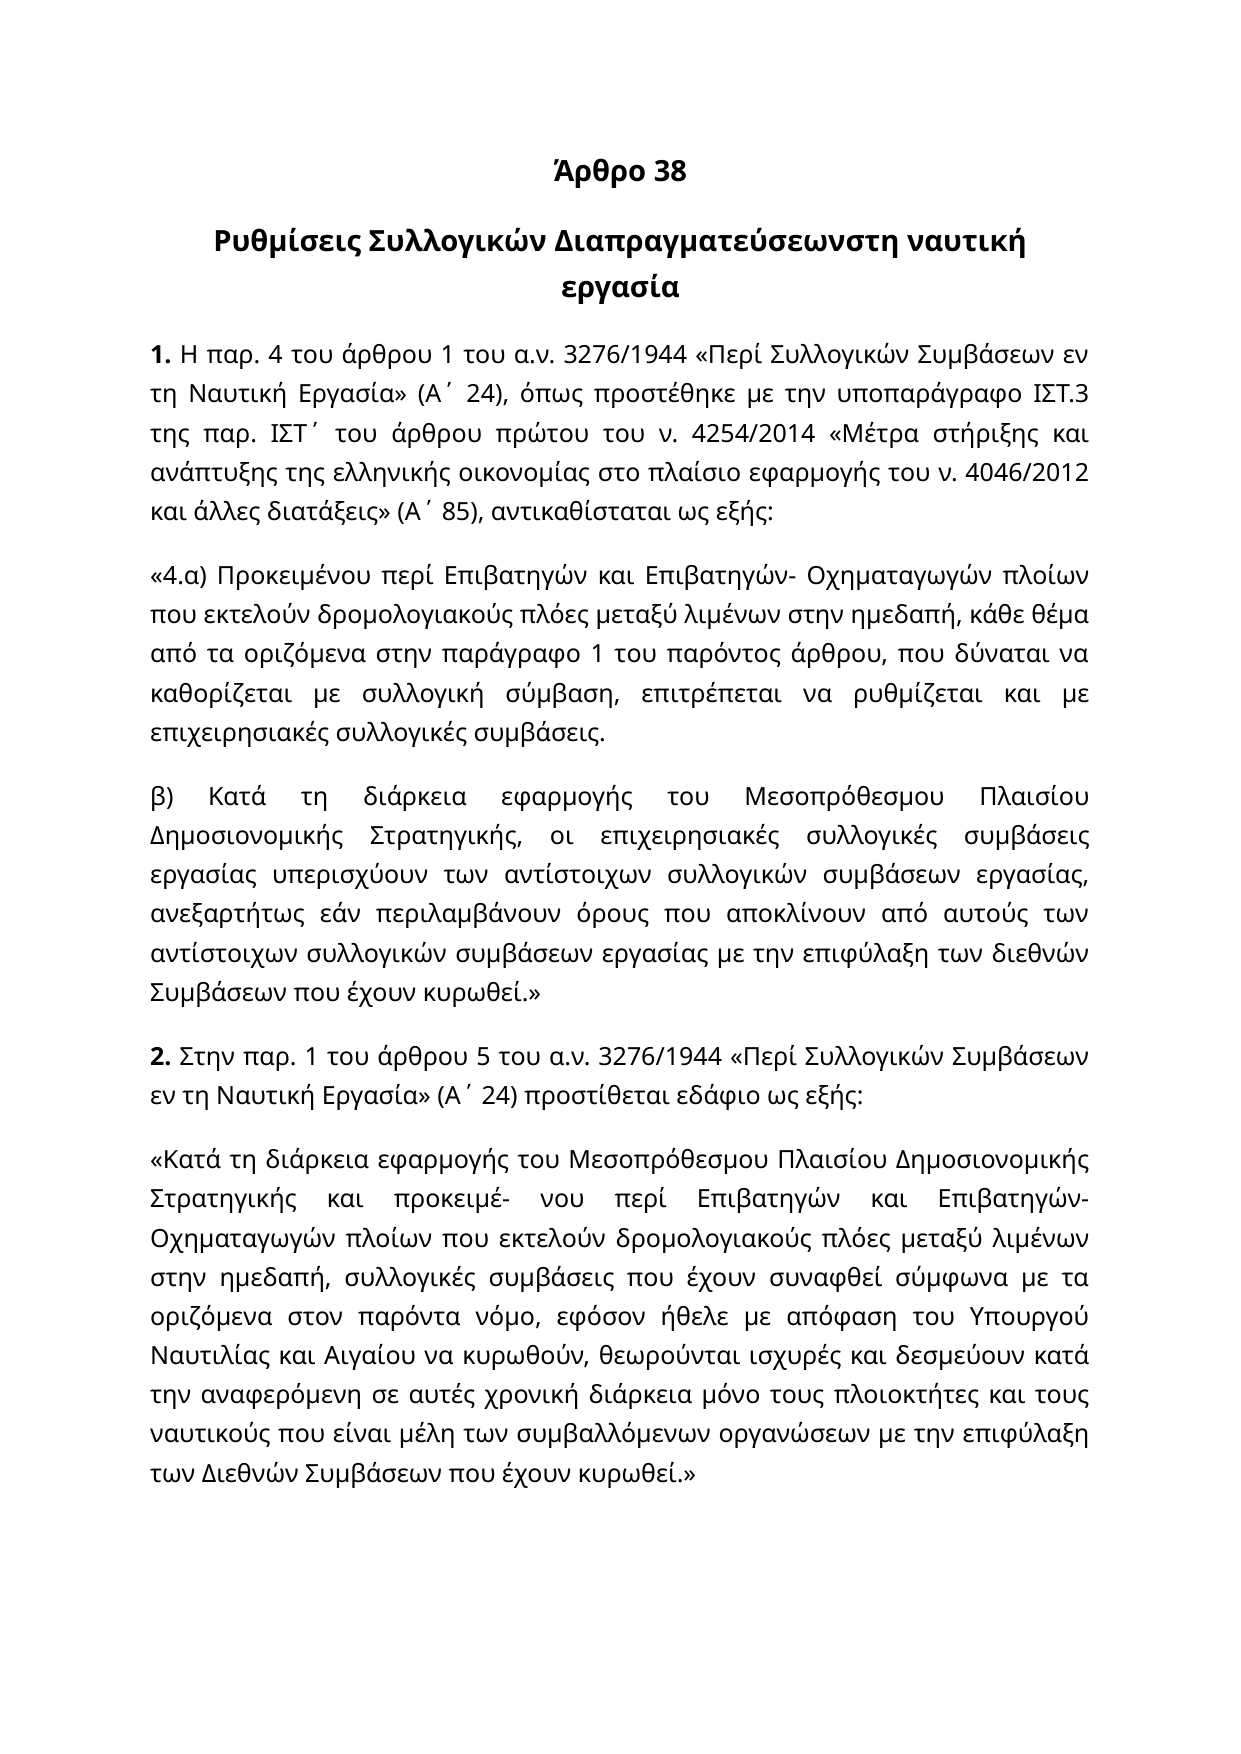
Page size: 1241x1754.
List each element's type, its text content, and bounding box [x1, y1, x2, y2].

text «4.α) Προκειμένου περί Επιβατηγών και Επιβατηγών- Οχηματαγωγών πλοίων που εκτελούν δρομολογιακούς πλόες μεταξύ λιμένων στην ημεδαπή, κάθε θέμα από τα οριζόμενα στην παράγραφο 1 του παρόντος άρθρου, που δύναται να καθορίζεται με συλλογική σύμβαση, επιτρέπεται να ρυθμίζεται και με επιχειρησιακές συλλογικές συμβάσεις. [150, 558, 1090, 748]
text 2. Στην παρ. 1 του άρθρου 5 του α.ν. 3276/1944 «Περί Συλλογικών Συμβάσεων εν τη Ναυτική Εργασία» (Α΄ 24) προστίθεται εδάφιο ως εξής: [150, 1038, 1090, 1112]
text 1. Η παρ. 4 του άρθρου 1 του α.ν. 3276/1944 «Περί Συλλογικών Συμβάσεων εν τη Ναυτική Εργασία» (Α΄ 24), όπως προστέθηκε με την υποπαράγραφο ΙΣΤ.3 της παρ. ΙΣΤ΄ του άρθρου πρώτου του ν. 4254/2014 «Μέτρα στήριξης και ανάπτυξης της ελληνικής οικονομίας στο πλαίσιο εφαρμογής του ν. 4046/2012 και άλλες διατάξεις» (Α΄ 85), αντικαθίσταται ως εξής: [150, 337, 1090, 528]
subtitle Άρθρο 38 [150, 150, 1090, 190]
subtitle Ρυθμίσεις Συλλογικών Διαπραγματεύσεωνστη ναυτική εργασία [150, 221, 1090, 306]
text «Κατά τη διάρκεια εφαρμογής του Μεσοπρόθεσμου Πλαισίου Δημοσιονομικής Στρατηγικής και προκειμέ- νου περί Επιβατηγών και Επιβατηγών-Οχηματαγωγών πλοίων που εκτελούν δρομολογιακούς πλόες μεταξύ λιμένων στην ημεδαπή, συλλογικές συμβάσεις που έχουν συναφθεί σύμφωνα με τα οριζόμενα στον παρόντα νόμο, εφόσον ήθελε με απόφαση του Υπουργού Ναυτιλίας και Αιγαίου να κυρωθούν, θεωρούνται ισχυρές και δεσμεύουν κατά την αναφερόμενη σε αυτές χρονική διάρκεια μόνο τους πλοιοκτήτες και τους ναυτικούς που είναι μέλη των συμβαλλόμενων οργανώσεων με την επιφύλαξη των Διεθνών Συμβάσεων που έχουν κυρωθεί.» [150, 1142, 1090, 1489]
text β) Κατά τη διάρκεια εφαρμογής του Μεσοπρόθεσμου Πλαισίου Δημοσιονομικής Στρατηγικής, οι επιχειρησιακές συλλογικές συμβάσεις εργασίας υπερισχύουν των αντίστοιχων συλλογικών συμβάσεων εργασίας, ανεξαρτήτως εάν περιλαμβάνουν όρους που αποκλίνουν από αυτούς των αντίστοιχων συλλογικών συμβάσεων εργασίας με την επιφύλαξη των διεθνών Συμβάσεων που έχουν κυρωθεί.» [150, 778, 1090, 1008]
